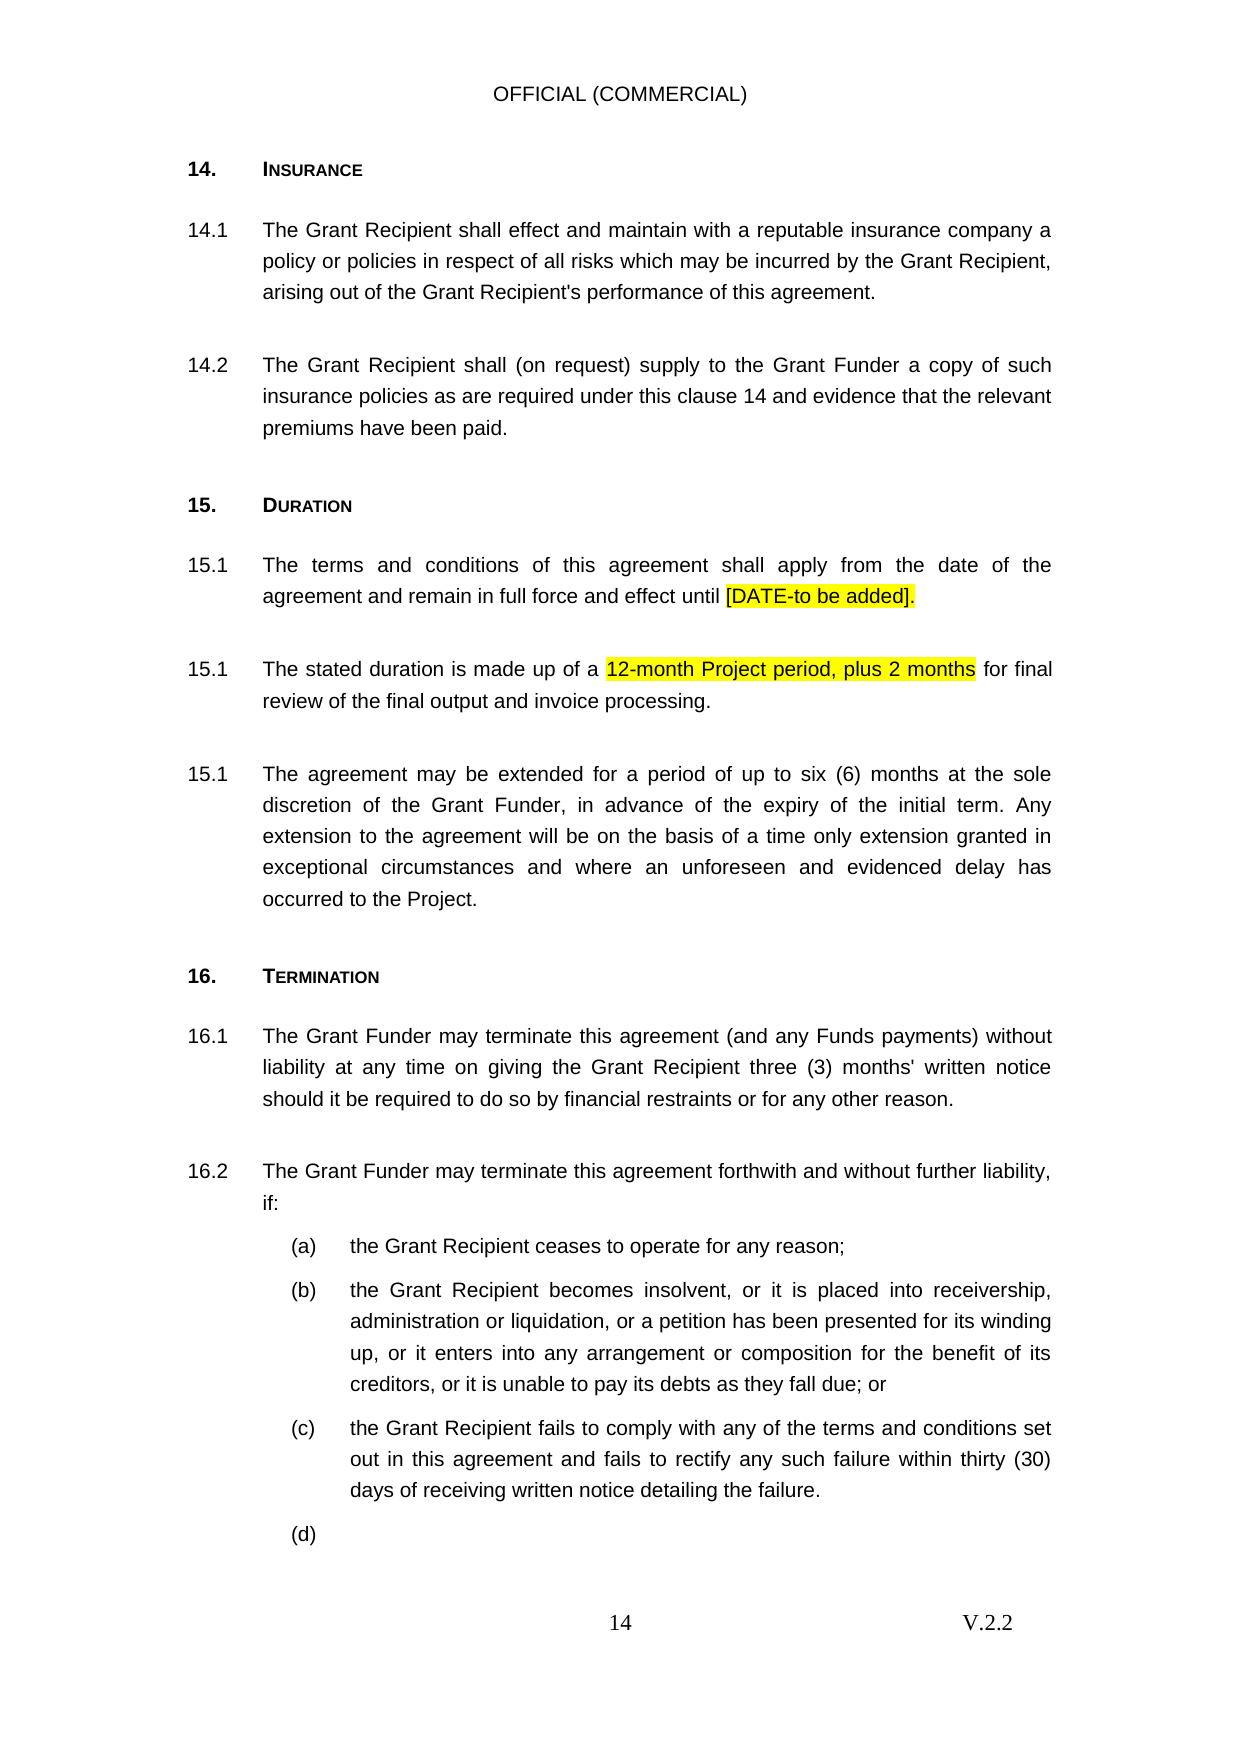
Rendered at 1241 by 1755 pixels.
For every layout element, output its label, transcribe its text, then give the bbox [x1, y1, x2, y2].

subtitle Duration [187, 485, 1053, 517]
subtitle Termination [187, 956, 1053, 987]
subtitle The terms and conditions of this agreement shall apply from the date of the agreement and remain in full force and effect until [DATE-to be added]. [187, 546, 1053, 608]
subtitle The Grant Recipient shall (on request) supply to the Grant Funder a copy of such insurance policies as are required under this clause 14 and evidence that the relevant premiums have been paid. [187, 346, 1053, 439]
subtitle the Grant Recipient fails to comply with any of the terms and conditions set out in this agreement and fails to rectify any such failure within thirty (30) days of receiving written notice detailing the failure. [291, 1408, 1053, 1502]
subtitle The stated duration is made up of a 12-month Project period, plus 2 months for final review of the final output and invoice processing. [187, 650, 1053, 712]
subtitle The agreement may be extended for a period of up to six (6) months at the sole discretion of the Grant Funder, in advance of the expiry of the initial term. Any extension to the agreement will be on the basis of a time only extension granted in exceptional circumstances and where an unforeseen and evidenced delay has occurred to the Project. [187, 754, 1053, 910]
subtitle The Grant Funder may terminate this agreement (and any Funds payments) without liability at any time on giving the Grant Recipient three (3) months' written notice should it be required to do so by financial restraints or for any other reason. [187, 1017, 1053, 1110]
subtitle The Grant Funder may terminate this agreement forthwith and without further liability, if: [187, 1152, 1053, 1214]
subtitle the Grant Recipient becomes insolvent, or it is placed into receivership, administration or liquidation, or a petition has been presented for its winding up, or it enters into any arrangement or composition for the benefit of its creditors, or it is unable to pay its debts as they fall due; or [291, 1271, 1053, 1396]
subtitle the Grant Recipient ceases to operate for any reason; [291, 1227, 1053, 1258]
subtitle The Grant Recipient shall effect and maintain with a reputable insurance company a policy or policies in respect of all risks which may be incurred by the Grant Recipient, arising out of the Grant Recipient's performance of this agreement. [187, 210, 1053, 304]
subtitle Insurance [187, 150, 1053, 181]
